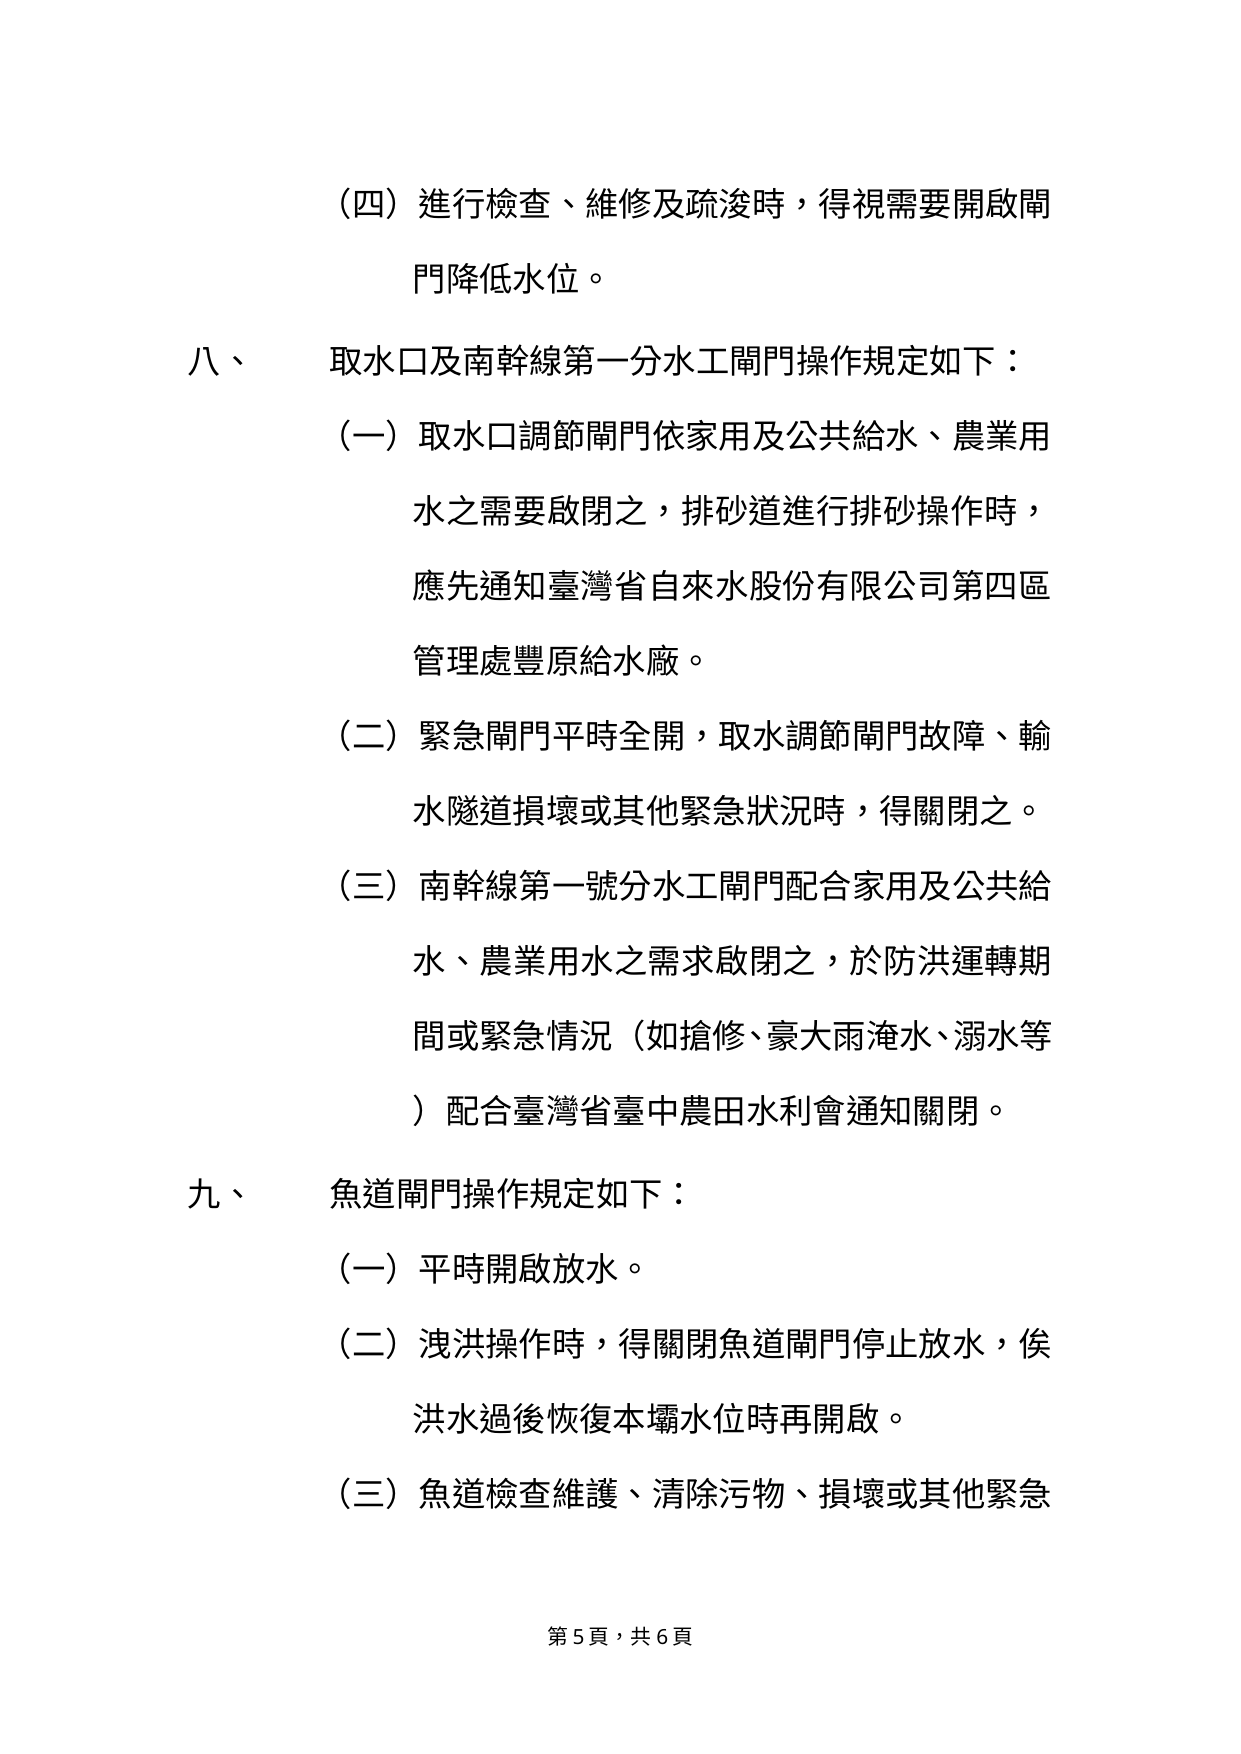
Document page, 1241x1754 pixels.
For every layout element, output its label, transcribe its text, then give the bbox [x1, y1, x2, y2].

text （四）進行檢查、維修及疏浚時，得視需要開啟閘門降低水位。 [319, 164, 1053, 314]
list 魚道閘門操作規定如下： [187, 1154, 1053, 1229]
text （二）緊急閘門平時全開，取水調節閘門故障、輸水隧道損壞或其他緊急狀況時，得關閉之。 [319, 697, 1053, 847]
text （一）取水口調節閘門依家用及公共給水、農業用水之需要啟閉之，排砂道進行排砂操作時，應先通知臺灣省自來水股份有限公司第四區管理處豐原給水廠。 [319, 397, 1053, 697]
text （一）平時開啟放水。 [319, 1229, 1053, 1304]
text （三）魚道檢查維護、清除污物、損壞或其他緊急 [319, 1454, 1053, 1529]
list 取水口及南幹線第一分水工閘門操作規定如下： [187, 322, 1053, 397]
text （三）南幹線第一號分水工閘門配合家用及公共給水、農業用水之需求啟閉之，於防洪運轉期間或緊急情況（如搶修、豪大雨淹水、溺水等）配合臺灣省臺中農田水利會通知關閉。 [319, 847, 1053, 1147]
text （二）洩洪操作時，得關閉魚道閘門停止放水，俟洪水過後恢復本壩水位時再開啟。 [319, 1304, 1053, 1454]
